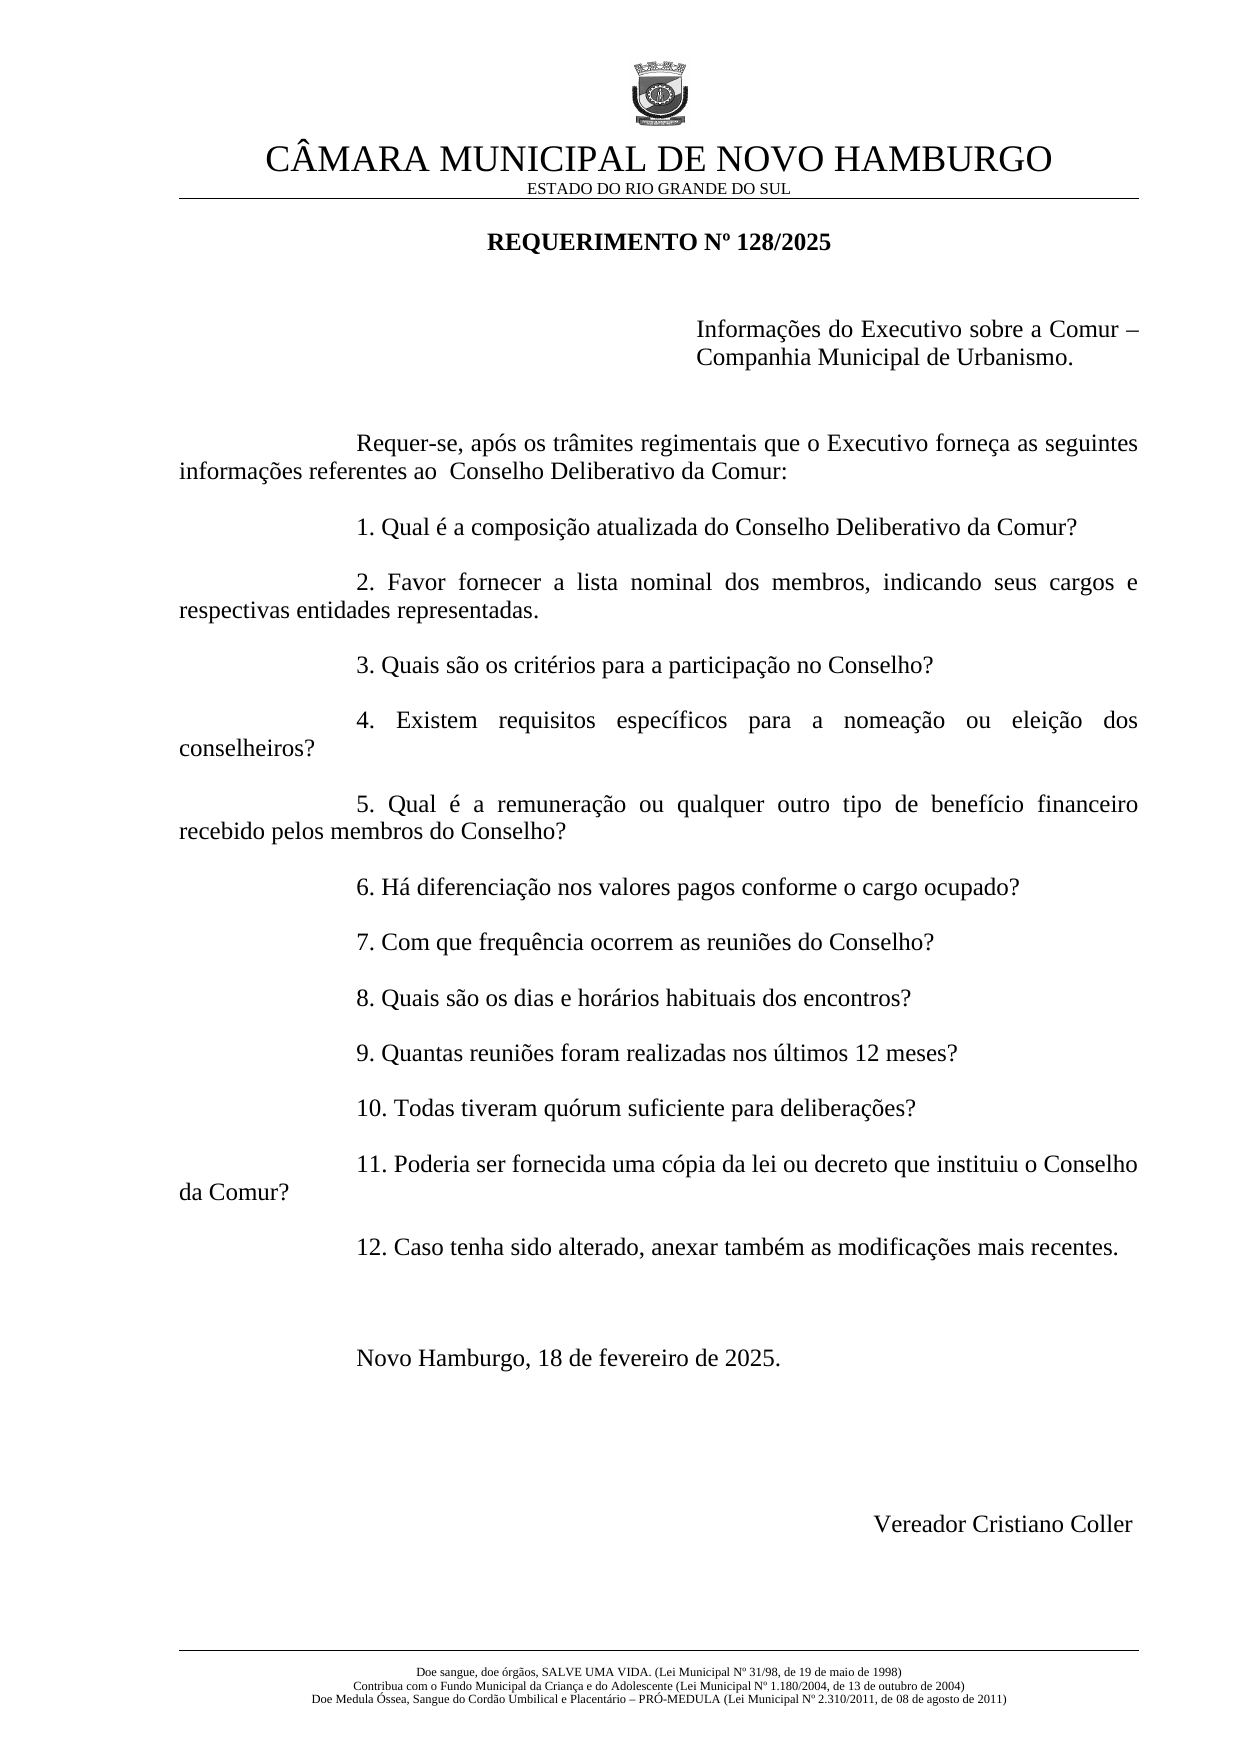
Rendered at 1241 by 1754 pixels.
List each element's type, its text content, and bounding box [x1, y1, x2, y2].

text 1. Qual é a composição atualizada do Conselho Deliberativo da Comur? [179, 513, 1139, 540]
text Vereador Cristiano Coller [179, 1510, 1139, 1538]
text 5. Qual é a remuneração ou qualquer outro tipo de benefício financeiro recebido pelos membros do Conselho? [179, 790, 1139, 845]
text 8. Quais são os dias e horários habituais dos encontros? [179, 984, 1139, 1011]
text 9. Quantas reuniões foram realizadas nos últimos 12 meses? [179, 1039, 1139, 1067]
text 3. Quais são os critérios para a participação no Conselho? [179, 651, 1139, 679]
title REQUERIMENTO Nº 128/2025 [179, 228, 1139, 256]
text 11. Poderia ser fornecida uma cópia da lei ou decreto que instituiu o Conselho da Comur? [179, 1150, 1139, 1205]
text 12. Caso tenha sido alterado, anexar também as modificações mais recentes. [179, 1233, 1139, 1261]
text 4. Existem requisitos específicos para a nomeação ou eleição dos conselheiros? [179, 707, 1139, 762]
text 2. Favor fornecer a lista nominal dos membros, indicando seus cargos e respectivas entidades representadas. [179, 568, 1139, 623]
text 6. Há diferenciação nos valores pagos conforme o cargo ocupado? [179, 873, 1139, 901]
text 7. Com que frequência ocorrem as reuniões do Conselho? [179, 928, 1139, 956]
text Informações do Executivo sobre a Comur – Companhia Municipal de Urbanismo. [696, 315, 1139, 371]
text Requer-se, após os trâmites regimentais que o Executivo forneça as seguintes informações referentes ao Conselho Deliberativo da Comur: [179, 429, 1139, 485]
text Novo Hamburgo, 18 de fevereiro de 2025. [179, 1344, 1139, 1372]
text 10. Todas tiveram quórum suficiente para deliberações? [179, 1094, 1139, 1122]
